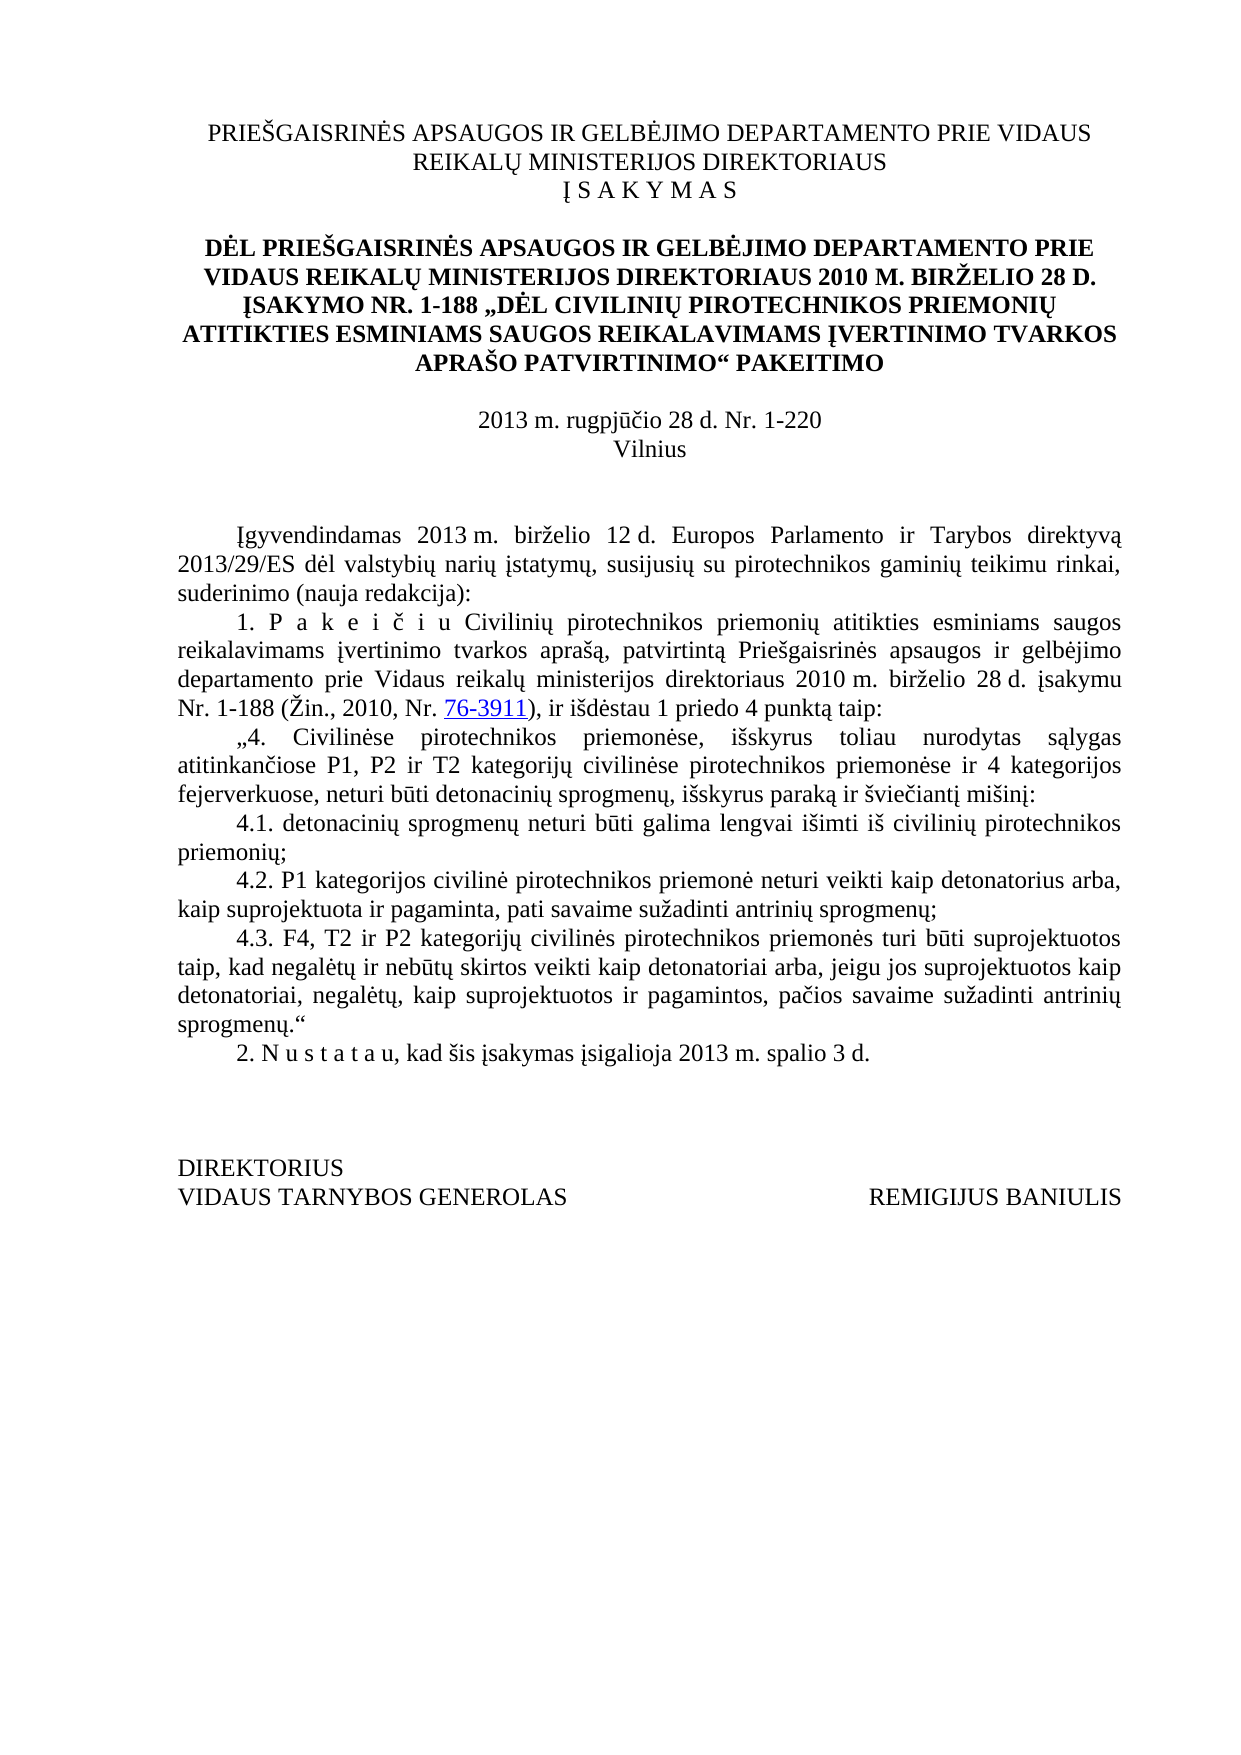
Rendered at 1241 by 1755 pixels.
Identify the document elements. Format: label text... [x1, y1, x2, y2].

text 2. N u s t a t a u, kad šis įsakymas įsigalioja 2013 m. spalio 3 d. [177, 1038, 1122, 1067]
text 1. P a k e i č i u Civilinių pirotechnikos priemonių atitikties esminiams saugos reikalavimams įvertinimo tvarkos aprašą, patvirtintą Priešgaisrinės apsaugos ir gelbėjimo departamento prie Vidaus reikalų ministerijos direktoriaus 2010 m. birželio 28 d. įsakymu Nr. 1-188 (Žin., 2010, Nr. 76-3911), ir išdėstau 1 priedo 4 punktą taip: [177, 607, 1122, 722]
text PRIEŠGAISRINĖS APSAUGOS IR GELBĖJIMO DEPARTAMENTO PRIE VIDAUS REIKALŲ MINISTERIJOS DIREKTORIAUS [177, 118, 1122, 176]
text Įgyvendindamas 2013 m. birželio 12 d. Europos Parlamento ir Tarybos direktyvą 2013/29/ES dėl valstybių narių įstatymų, susijusių su pirotechnikos gaminių teikimu rinkai, suderinimo (nauja redakcija): [177, 521, 1122, 607]
text Direktorius [177, 1153, 1122, 1182]
text Vilnius [177, 434, 1122, 463]
text vidaus tarnybos generolas Remigijus Baniulis [177, 1182, 1122, 1211]
text „4. Civilinėse pirotechnikos priemonėse, išskyrus toliau nurodytas sąlygas atitinkančiose P1, P2 ir T2 kategorijų civilinėse pirotechnikos priemonėse ir 4 kategorijos fejerverkuose, neturi būti detonacinių sprogmenų, išskyrus paraką ir šviečiantį mišinį: [177, 722, 1122, 808]
text DĖL Priešgaisrinės apsaugos ir gelbėjimo departamento prie Vidaus reikalų ministerijos direktoriaus 2010 m. BIRŽELIO 28 d. įsakymO Nr. 1-188 „Dėl CIVILINIŲ PIROTECHNIKOS PRIEMONIŲ ATITIKTIES ESMINIAMS SAUGOS REIKALAVIMAMS ĮVERTINIMO TVARKOS APRAŠO patvirtinimo“ PAKEITIMO [177, 233, 1122, 377]
text 2013 m. rugpjūčio 28 d. Nr. 1-220 [177, 406, 1122, 434]
text Į S A K Y M A S [177, 176, 1122, 204]
text 4.1. detonacinių sprogmenų neturi būti galima lengvai išimti iš civilinių pirotechnikos priemonių; [177, 808, 1122, 866]
text 4.2. P1 kategorijos civilinė pirotechnikos priemonė neturi veikti kaip detonatorius arba, kaip suprojektuota ir pagaminta, pati savaime sužadinti antrinių sprogmenų; [177, 866, 1122, 923]
text 4.3. F4, T2 ir P2 kategorijų civilinės pirotechnikos priemonės turi būti suprojektuotos taip, kad negalėtų ir nebūtų skirtos veikti kaip detonatoriai arba, jeigu jos suprojektuotos kaip detonatoriai, negalėtų, kaip suprojektuotos ir pagamintos, pačios savaime sužadinti antrinių sprogmenų.“ [177, 923, 1122, 1038]
